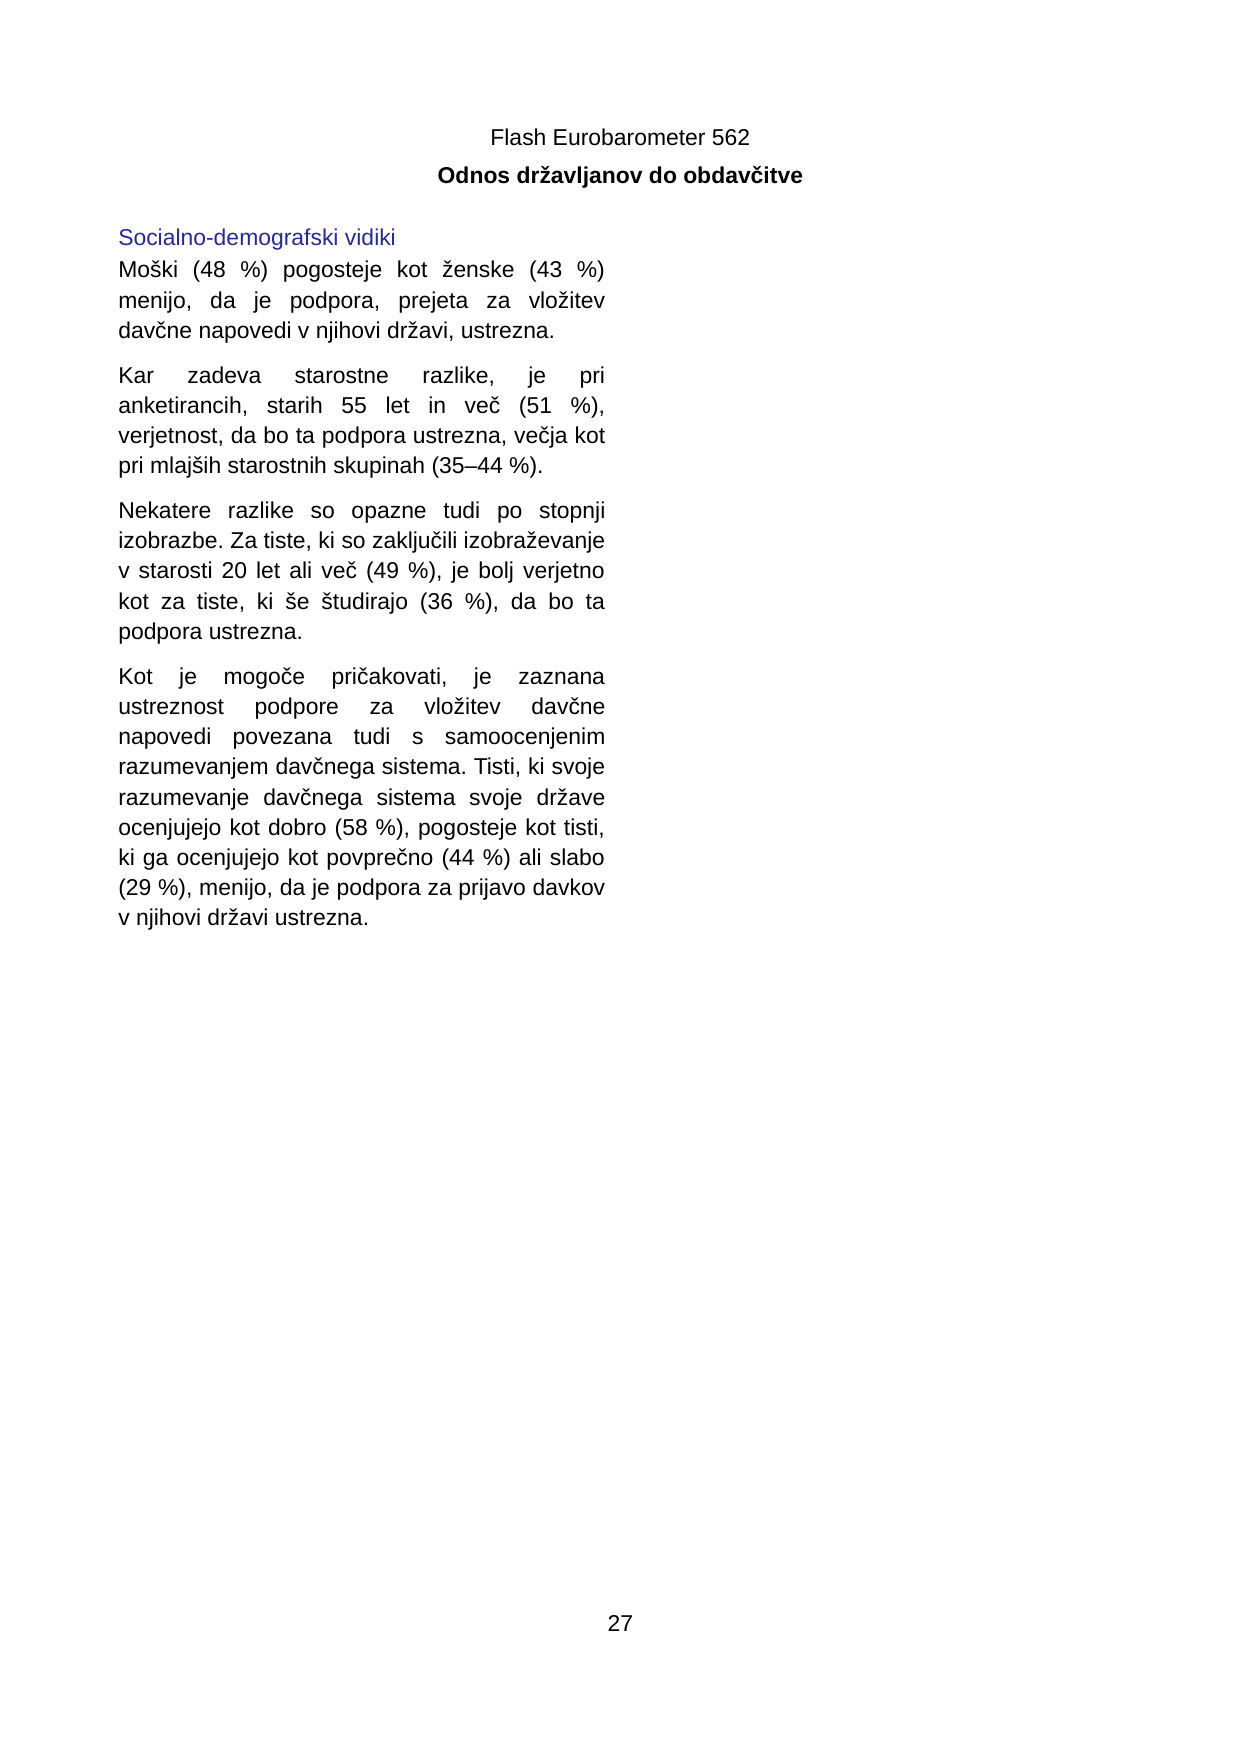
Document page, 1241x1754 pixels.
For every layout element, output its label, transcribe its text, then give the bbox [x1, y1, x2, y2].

text Kot je mogoče pričakovati, je zaznana ustreznost podpore za vložitev davčne napovedi povezana tudi s samoocenjenim razumevanjem davčnega sistema. Tisti, ki svoje razumevanje davčnega sistema svoje države ocenjujejo kot dobro (58 %), pogosteje kot tisti, ki ga ocenjujejo kot povprečno (44 %) ali slabo (29 %), menijo, da je podpora za prijavo davkov v njihovi državi ustrezna. [118, 663, 605, 931]
text Kar zadeva starostne razlike, je pri anketirancih, starih 55 let in več (51 %), verjetnost, da bo ta podpora ustrezna, večja kot pri mlajših starostnih skupinah (35–44 %). [118, 362, 605, 478]
text Socialno-demografski vidiki [118, 224, 605, 250]
text Nekatere razlike so opazne tudi po stopnji izobrazbe. Za tiste, ki so zaključili izobraževanje v starosti 20 let ali več (49 %), je bolj verjetno kot za tiste, ki še študirajo (36 %), da bo ta podpora ustrezna. [118, 497, 605, 644]
text Moški (48 %) pogosteje kot ženske (43 %) menijo, da je podpora, prejeta za vložitev davčne napovedi v njihovi državi, ustrezna. [118, 256, 605, 343]
